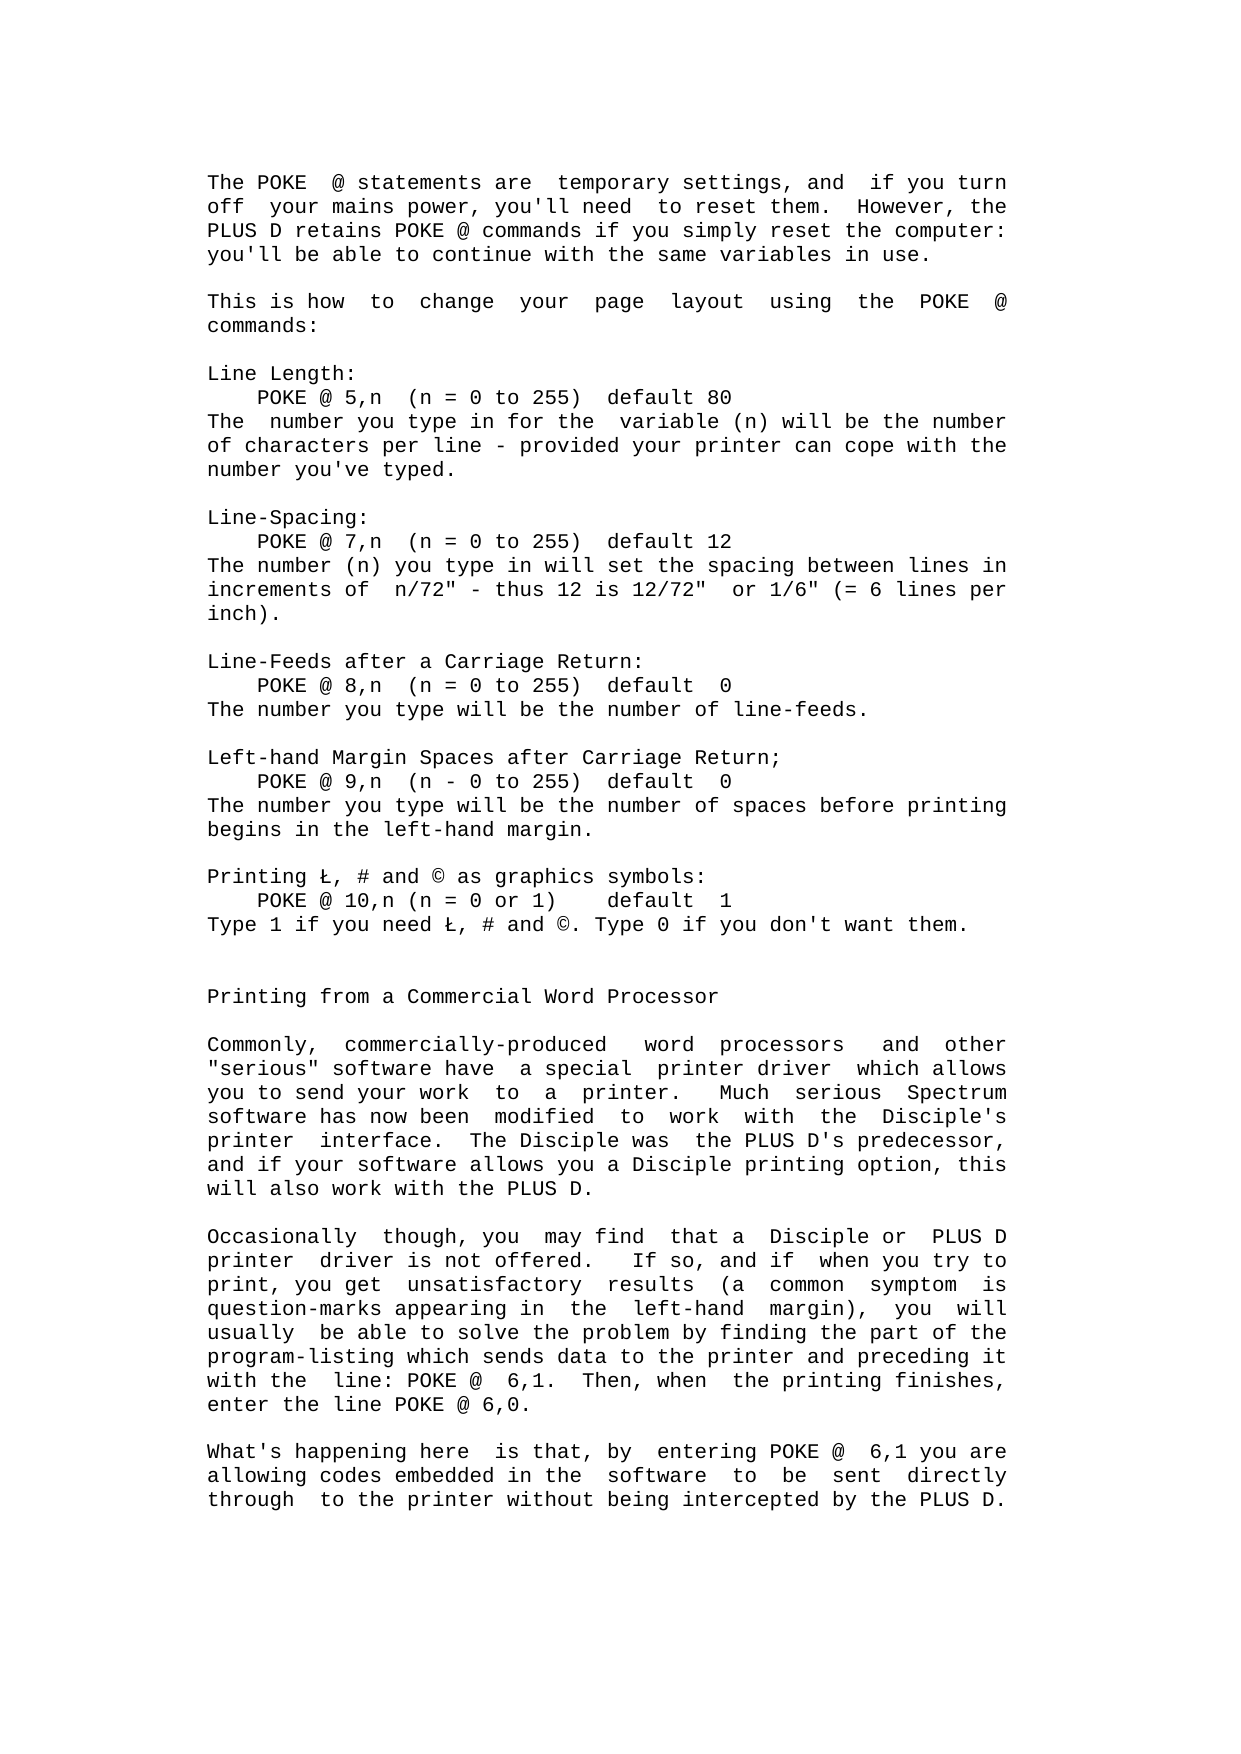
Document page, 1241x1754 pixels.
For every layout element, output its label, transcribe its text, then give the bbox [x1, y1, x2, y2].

text commands: [207, 315, 1120, 339]
text POKE @ 10,n (n = 0 or 1) default 1 [207, 890, 1120, 914]
text inch). [207, 603, 1120, 627]
text begins in the left-hand margin. [207, 818, 1120, 842]
text printer driver is not offered. If so, and if when you try to [207, 1250, 1120, 1274]
text Printing Ł, # and © as graphics symbols: [207, 866, 1120, 890]
text POKE @ 7,n (n = 0 to 255) default 12 [207, 531, 1120, 555]
text usually be able to solve the problem by finding the part of the [207, 1322, 1120, 1346]
text The number you type in for the variable (n) will be the number [207, 411, 1120, 435]
text Type 1 if you need Ł, # and ©. Type 0 if you don't want them. [207, 914, 1120, 938]
text you to send your work to a printer. Much serious Spectrum [207, 1082, 1120, 1106]
text What's happening here is that, by entering POKE @ 6,1 you are [207, 1441, 1120, 1465]
text program-listing which sends data to the printer and preceding it [207, 1346, 1120, 1369]
text off your mains power, you'll need to reset them. However, the [207, 196, 1120, 219]
text Line Length: [207, 363, 1120, 387]
text "serious" software have a special printer driver which allows [207, 1058, 1120, 1082]
text software has now been modified to work with the Disciple's [207, 1106, 1120, 1130]
text The POKE @ statements are temporary settings, and if you turn [207, 172, 1120, 196]
text POKE @ 8,n (n = 0 to 255) default 0 [207, 675, 1120, 699]
text Commonly, commercially-produced word processors and other [207, 1034, 1120, 1058]
text POKE @ 5,n (n = 0 to 255) default 80 [207, 387, 1120, 411]
text with the line: POKE @ 6,1. Then, when the printing finishes, [207, 1369, 1120, 1393]
text This is how to change your page layout using the POKE @ [207, 291, 1120, 315]
text Line-Feeds after a Carriage Return: [207, 651, 1120, 675]
text increments of n/72" - thus 12 is 12/72" or 1/6" (= 6 lines per [207, 579, 1120, 603]
text enter the line POKE @ 6,0. [207, 1393, 1120, 1417]
text printer interface. The Disciple was the PLUS D's predecessor, [207, 1130, 1120, 1154]
text Left-hand Margin Spaces after Carriage Return; [207, 747, 1120, 771]
text The number (n) you type in will set the spacing between lines in [207, 555, 1120, 579]
text PLUS D retains POKE @ commands if you simply reset the computer: [207, 219, 1120, 243]
text through to the printer without being intercepted by the PLUS D. [207, 1489, 1120, 1513]
text The number you type will be the number of spaces before printing [207, 794, 1120, 818]
text question-marks appearing in the left-hand margin), you will [207, 1298, 1120, 1322]
text will also work with the PLUS D. [207, 1178, 1120, 1202]
text Occasionally though, you may find that a Disciple or PLUS D [207, 1226, 1120, 1250]
text allowing codes embedded in the software to be sent directly [207, 1465, 1120, 1489]
text POKE @ 9,n (n - 0 to 255) default 0 [207, 771, 1120, 794]
text print, you get unsatisfactory results (a common symptom is [207, 1274, 1120, 1298]
text The number you type will be the number of line-feeds. [207, 699, 1120, 723]
text of characters per line - provided your printer can cope with the [207, 435, 1120, 459]
text Line-Spacing: [207, 507, 1120, 531]
text number you've typed. [207, 459, 1120, 483]
text Printing from a Commercial Word Processor [207, 986, 1120, 1010]
text and if your software allows you a Disciple printing option, this [207, 1154, 1120, 1178]
text you'll be able to continue with the same variables in use. [207, 243, 1120, 267]
